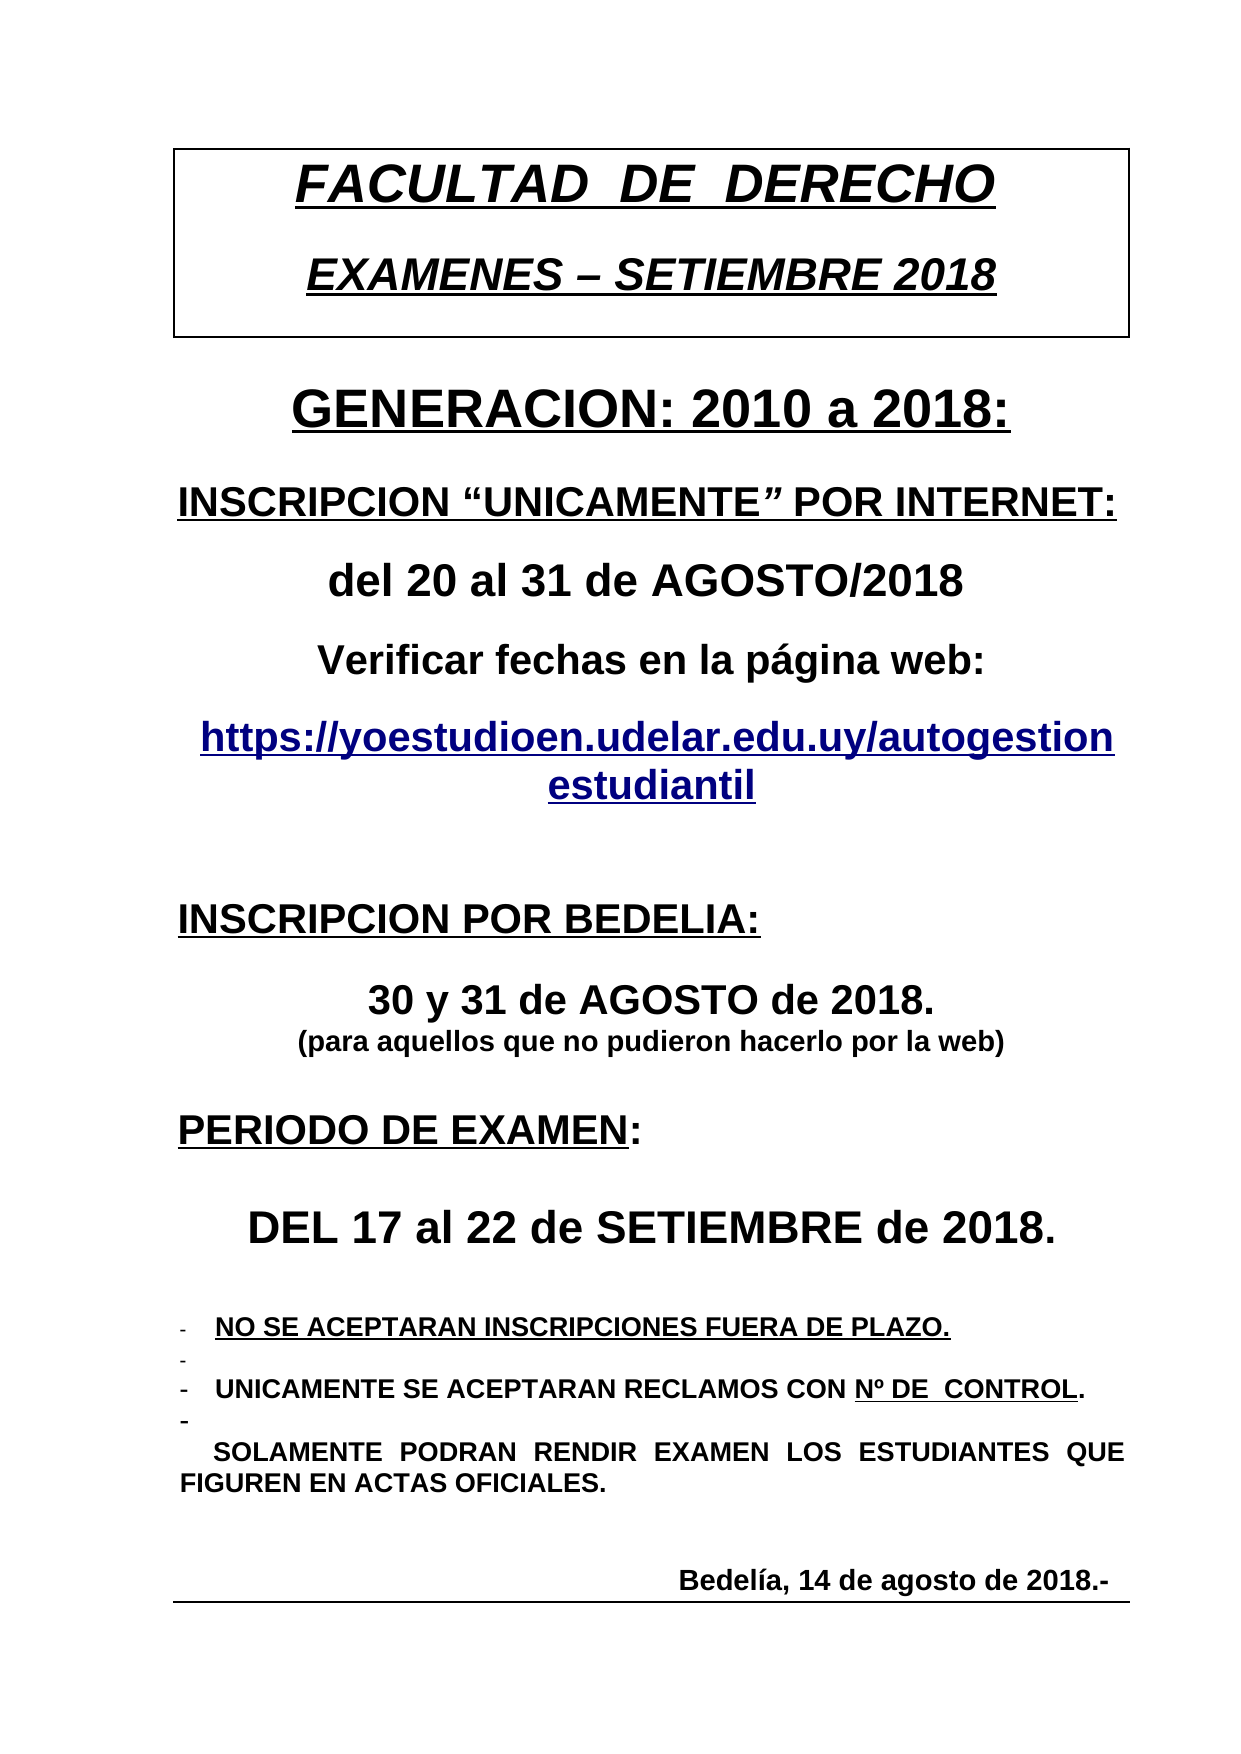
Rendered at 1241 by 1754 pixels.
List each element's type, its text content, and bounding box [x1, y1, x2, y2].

text FACULTAD DE DERECHO [175, 150, 1128, 214]
text PERIODO DE EXAMEN: [177, 1105, 1126, 1153]
text GENERACION: 2010 a 2018: [177, 377, 1126, 439]
text del 20 al 31 de AGOSTO/2018 [177, 554, 1126, 607]
text INSCRIPCION “UNICAMENTE” POR INTERNET: [177, 477, 1126, 525]
list NO SE ACEPTARAN INSCRIPCIONES FUERA DE PLAZO. [179, 1311, 1126, 1342]
text Verificar fechas en la página web: [177, 635, 1126, 683]
text DEL 17 al 22 de SETIEMBRE de 2018. [177, 1201, 1126, 1253]
text EXAMENES – SETIEMBRE 2018 [177, 248, 1126, 300]
text (para aquellos que no pudieron hacerlo por la web) [177, 1023, 1126, 1057]
text Bedelía, 14 de agosto de 2018.- [173, 1558, 1130, 1601]
text estudiantil [177, 760, 1126, 808]
text INSCRIPCION POR BEDELIA: [177, 894, 1126, 942]
text https://yoestudioen.udelar.edu.uy/autogestion [177, 712, 1126, 760]
text 30 y 31 de AGOSTO de 2018. [177, 976, 1126, 1023]
list UNICAMENTE SE ACEPTARAN RECLAMOS CON Nº DE CONTROL. [179, 1373, 1126, 1405]
text SOLAMENTE PODRAN RENDIR EXAMEN LOS ESTUDIANTES QUE FIGUREN EN ACTAS OFICIALES. [179, 1436, 1126, 1498]
